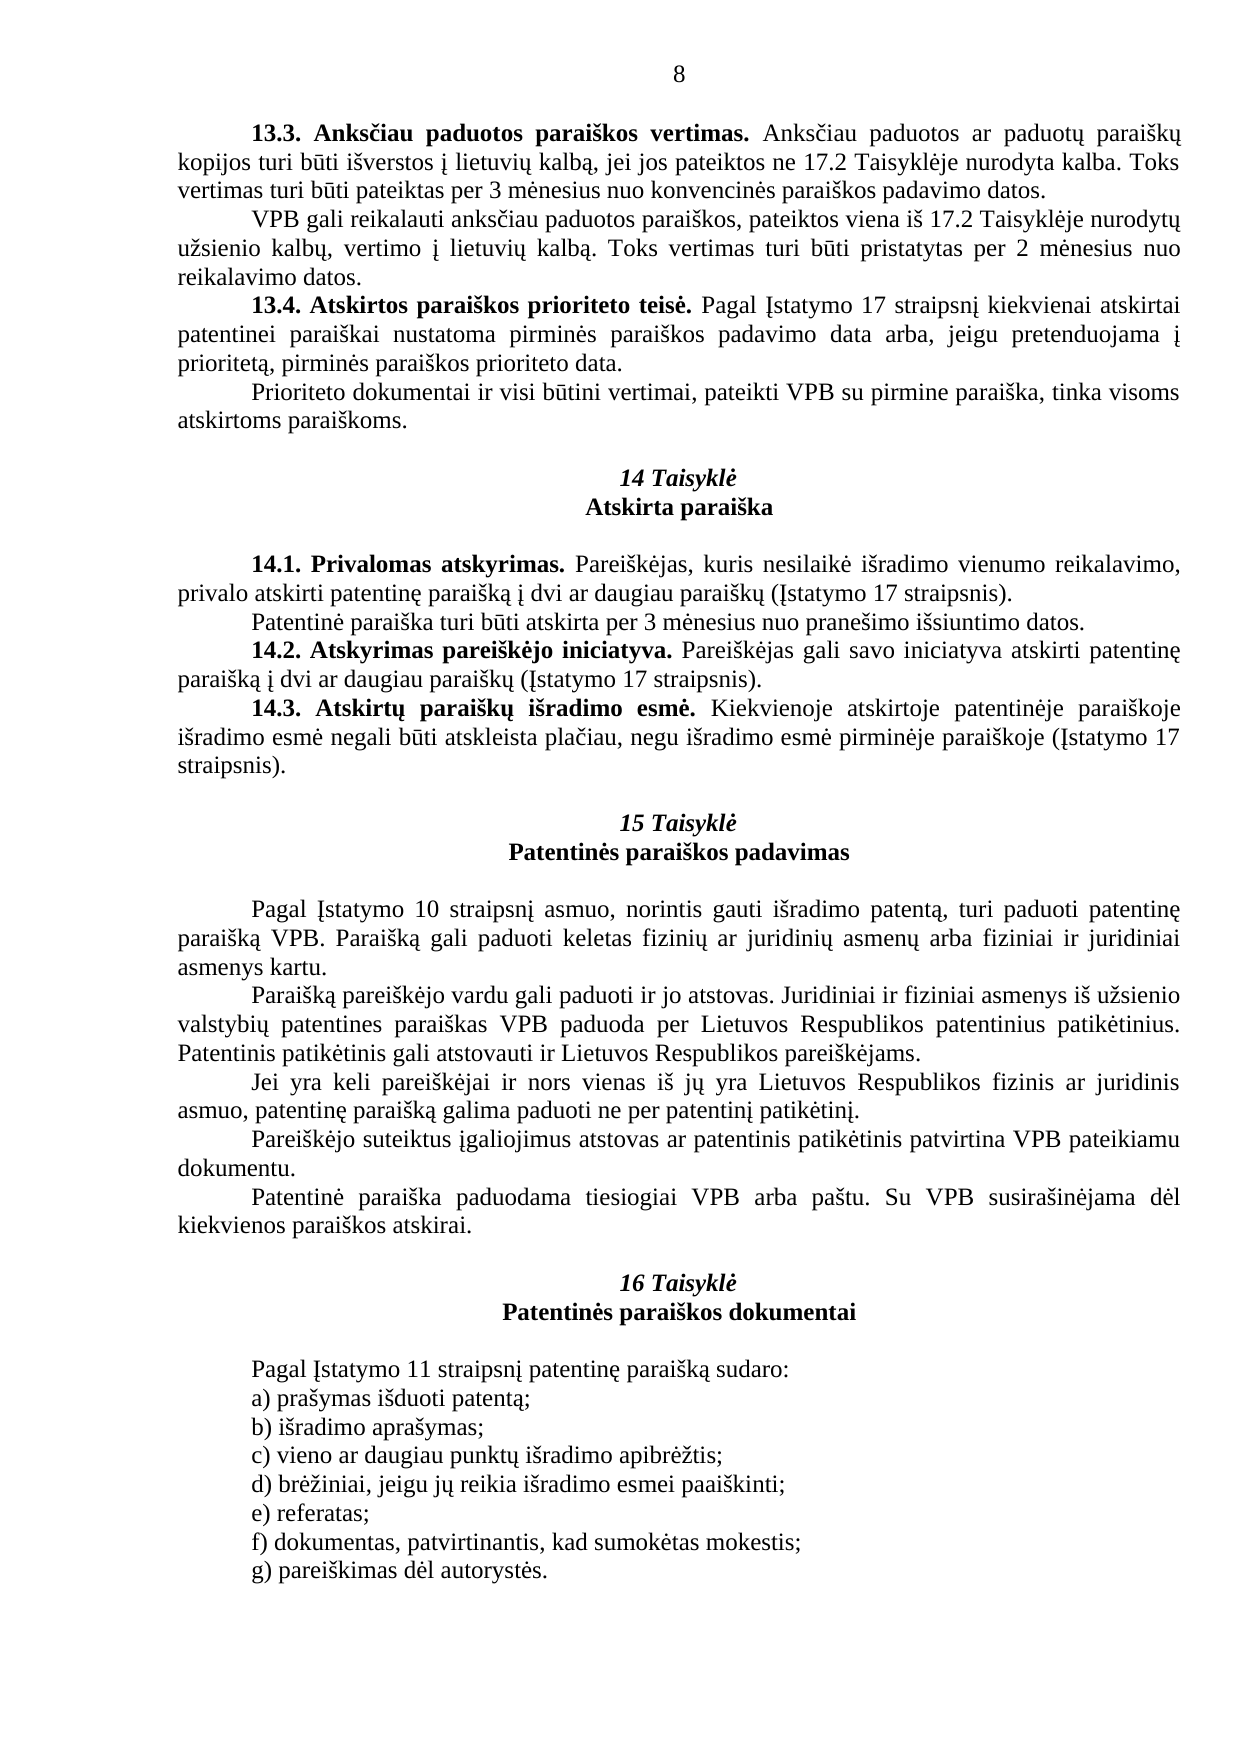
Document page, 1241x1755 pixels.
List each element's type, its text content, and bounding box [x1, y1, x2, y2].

text Pareiškėjo suteiktus įgaliojimus atstovas ar patentinis patikėtinis patvirtina VPB pateikiamu dokumentu. [177, 1124, 1181, 1182]
text f) dokumentas, patvirtinantis, kad sumokėtas mokestis; [177, 1527, 1181, 1556]
text 13.4. Atskirtos paraiškos prioriteto teisė. Pagal Įstatymo 17 straipsnį kiekvienai atskirtai patentinei paraiškai nustatoma pirminės paraiškos padavimo data arba, jeigu pretenduojama į prioritetą, pirminės paraiškos prioriteto data. [177, 291, 1181, 377]
text c) vieno ar daugiau punktų išradimo apibrėžtis; [177, 1441, 1181, 1469]
text e) referatas; [177, 1498, 1181, 1527]
text a) prašymas išduoti patentą; [177, 1383, 1181, 1412]
text Patentinė paraiška turi būti atskirta per 3 mėnesius nuo pranešimo išsiuntimo datos. [177, 607, 1181, 636]
text Patentinė paraiška paduodama tiesiogiai VPB arba paštu. Su VPB susirašinėjama dėl kiekvienos paraiškos atskirai. [177, 1182, 1181, 1239]
text Patentinės paraiškos dokumentai [177, 1297, 1181, 1326]
text 14.2. Atskyrimas pareiškėjo iniciatyva. Pareiškėjas gali savo iniciatyva atskirti patentinę paraišką į dvi ar daugiau paraiškų (Įstatymo 17 straipsnis). [177, 636, 1181, 693]
text Pagal Įstatymo 11 straipsnį patentinę paraišką sudaro: [177, 1354, 1181, 1383]
text Jei yra keli pareiškėjai ir nors vienas iš jų yra Lietuvos Respublikos fizinis ar juridinis asmuo, patentinę paraišką galima paduoti ne per patentinį patikėtinį. [177, 1067, 1181, 1124]
text Prioriteto dokumentai ir visi būtini vertimai, pateikti VPB su pirmine paraiška, tinka visoms atskirtoms paraiškoms. [177, 377, 1181, 434]
text d) brėžiniai, jeigu jų reikia išradimo esmei paaiškinti; [177, 1469, 1181, 1498]
text g) pareiškimas dėl autorystės. [177, 1556, 1181, 1584]
text 14.1. Privalomas atskyrimas. Pareiškėjas, kuris nesilaikė išradimo vienumo reikalavimo, privalo atskirti patentinę paraišką į dvi ar daugiau paraiškų (Įstatymo 17 straipsnis). [177, 549, 1181, 607]
text Paraišką pareiškėjo vardu gali paduoti ir jo atstovas. Juridiniai ir fiziniai asmenys iš užsienio valstybių patentines paraiškas VPB paduoda per Lietuvos Respublikos patentinius patikėtinius. Patentinis patikėtinis gali atstovauti ir Lietuvos Respublikos pareiškėjams. [177, 981, 1181, 1067]
text Patentinės paraiškos padavimas [177, 837, 1181, 866]
text 14 Taisyklė [177, 463, 1181, 492]
text Pagal Įstatymo 10 straipsnį asmuo, norintis gauti išradimo patentą, turi paduoti patentinę paraišką VPB. Paraišką gali paduoti keletas fizinių ar juridinių asmenų arba fiziniai ir juridiniai asmenys kartu. [177, 894, 1181, 981]
text 15 Taisyklė [177, 808, 1181, 837]
text b) išradimo aprašymas; [177, 1412, 1181, 1441]
text VPB gali reikalauti anksčiau paduotos paraiškos, pateiktos viena iš 17.2 Taisyklėje nurodytų užsienio kalbų, vertimo į lietuvių kalbą. Toks vertimas turi būti pristatytas per 2 mėnesius nuo reikalavimo datos. [177, 204, 1181, 291]
text Atskirta paraiška [177, 492, 1181, 521]
text 13.3. Anksčiau paduotos paraiškos vertimas. Anksčiau paduotos ar paduotų paraiškų kopijos turi būti išverstos į lietuvių kalbą, jei jos pateiktos ne 17.2 Taisyklėje nurodyta kalba. Toks vertimas turi būti pateiktas per 3 mėnesius nuo konvencinės paraiškos padavimo datos. [177, 118, 1181, 204]
text 16 Taisyklė [177, 1268, 1181, 1297]
text 14.3. Atskirtų paraiškų išradimo esmė. Kiekvienoje atskirtoje patentinėje paraiškoje išradimo esmė negali būti atskleista plačiau, negu išradimo esmė pirminėje paraiškoje (Įstatymo 17 straipsnis). [177, 693, 1181, 779]
